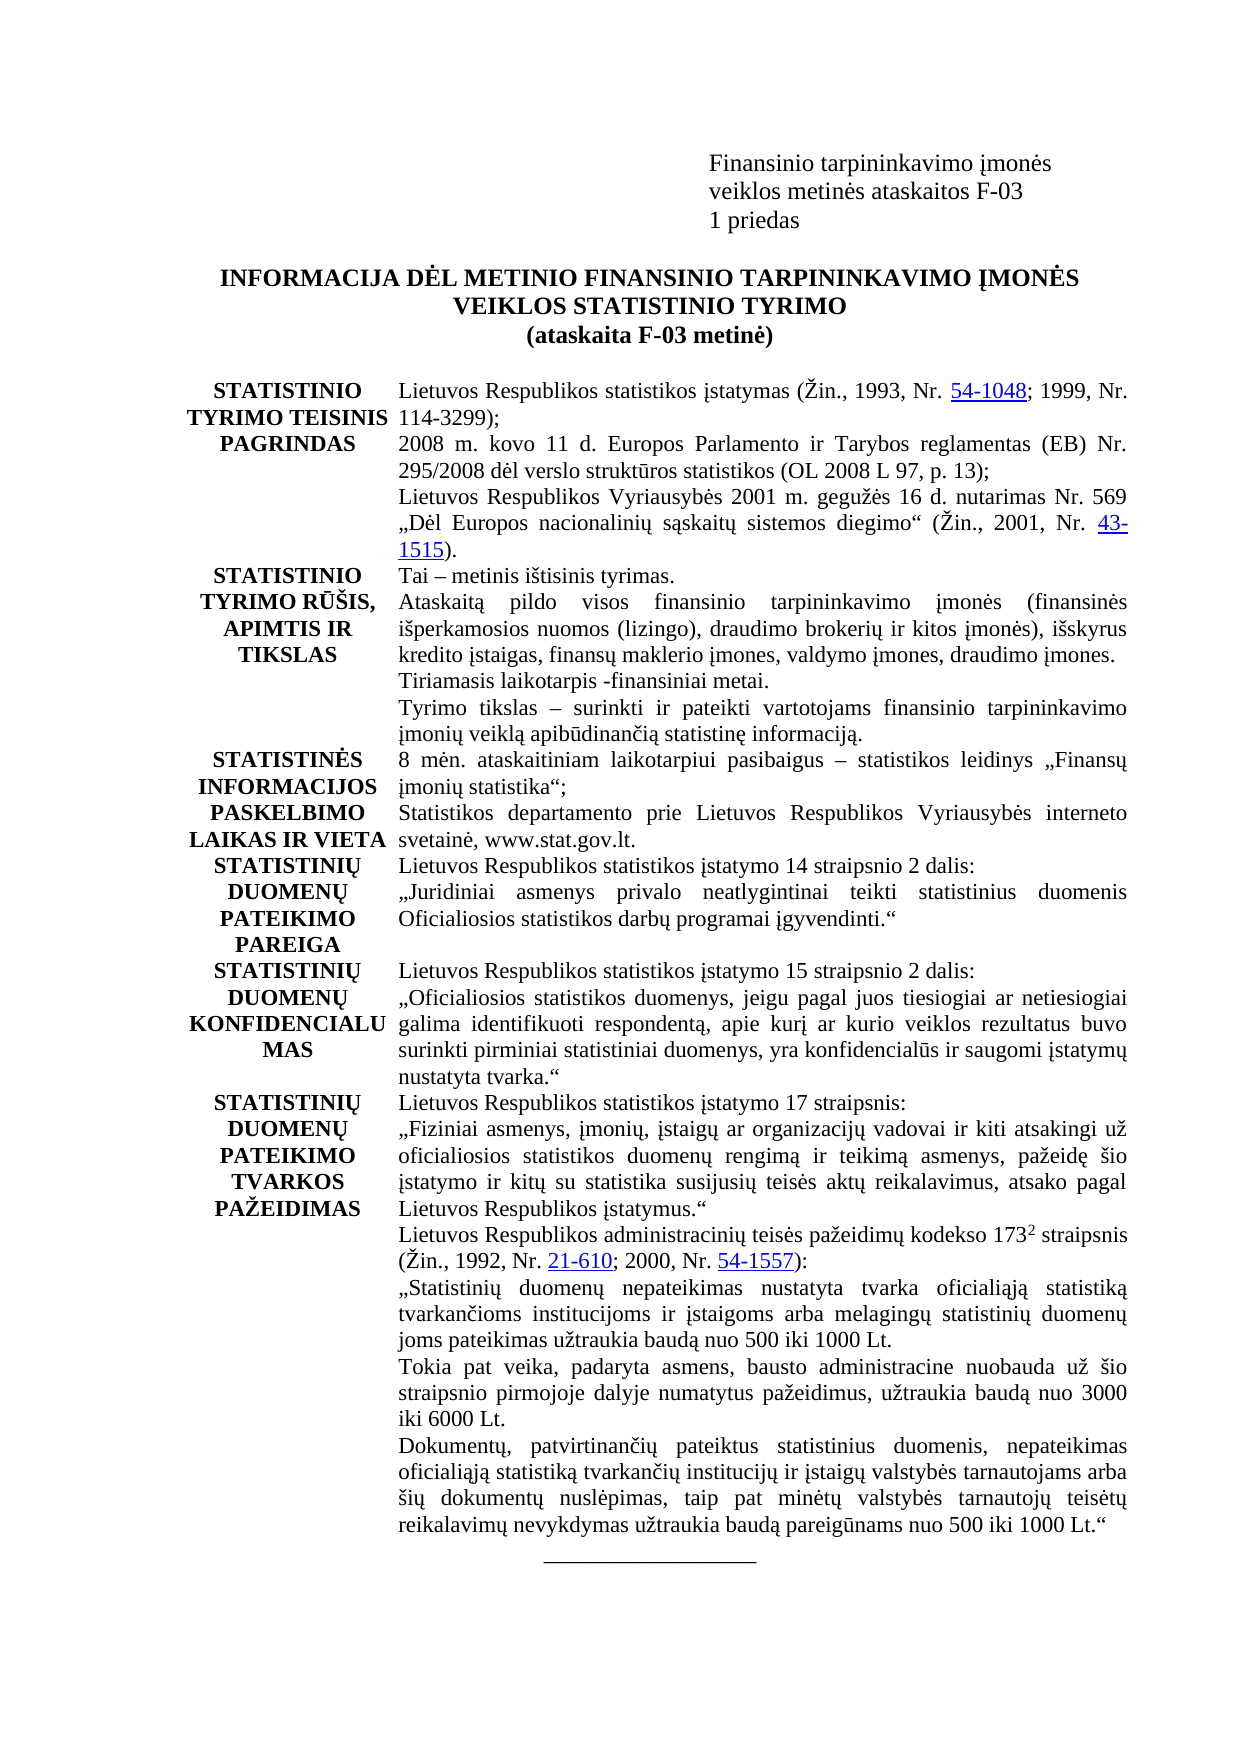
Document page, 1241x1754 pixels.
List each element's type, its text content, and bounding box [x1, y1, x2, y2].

text Finansinio tarpininkavimo įmonės [177, 148, 1122, 176]
text INFORMACIJA DĖL METINIO FINANSINIO TARPININKAVIMO ĮMONĖS VEIKLOS STATISTINIO TYRIMO [177, 263, 1122, 320]
table_cell STATISTINIŲ DUOMENŲ PATEIKIMO TVARKOS PAŽEIDIMAS [181, 1089, 394, 1537]
table_cell STATISTINIO TYRIMO RŪŠIS, APIMTIS IR TIKSLAS [181, 562, 394, 747]
text (ataskaita F-03 metinė) [177, 320, 1122, 349]
text veiklos metinės ataskaitos F-03 [177, 176, 1122, 205]
table_cell STATISTINIŲ DUOMENŲ KONFIDENCIALUMAS [181, 958, 394, 1089]
text 1 priedas [177, 205, 1122, 234]
text _________________ [177, 1537, 1122, 1566]
table_cell Lietuvos Respublikos statistikos įstatymo 14 straipsnio 2 dalis: „Juridiniai asmenys privalo neatlygintinai teikti statistinius duomenis Oficialiosios statistikos darbų programai įgyvendinti.“ [394, 852, 1132, 957]
table_header STATISTINIO TYRIMO TEISINIS PAGRINDAS [181, 378, 394, 562]
